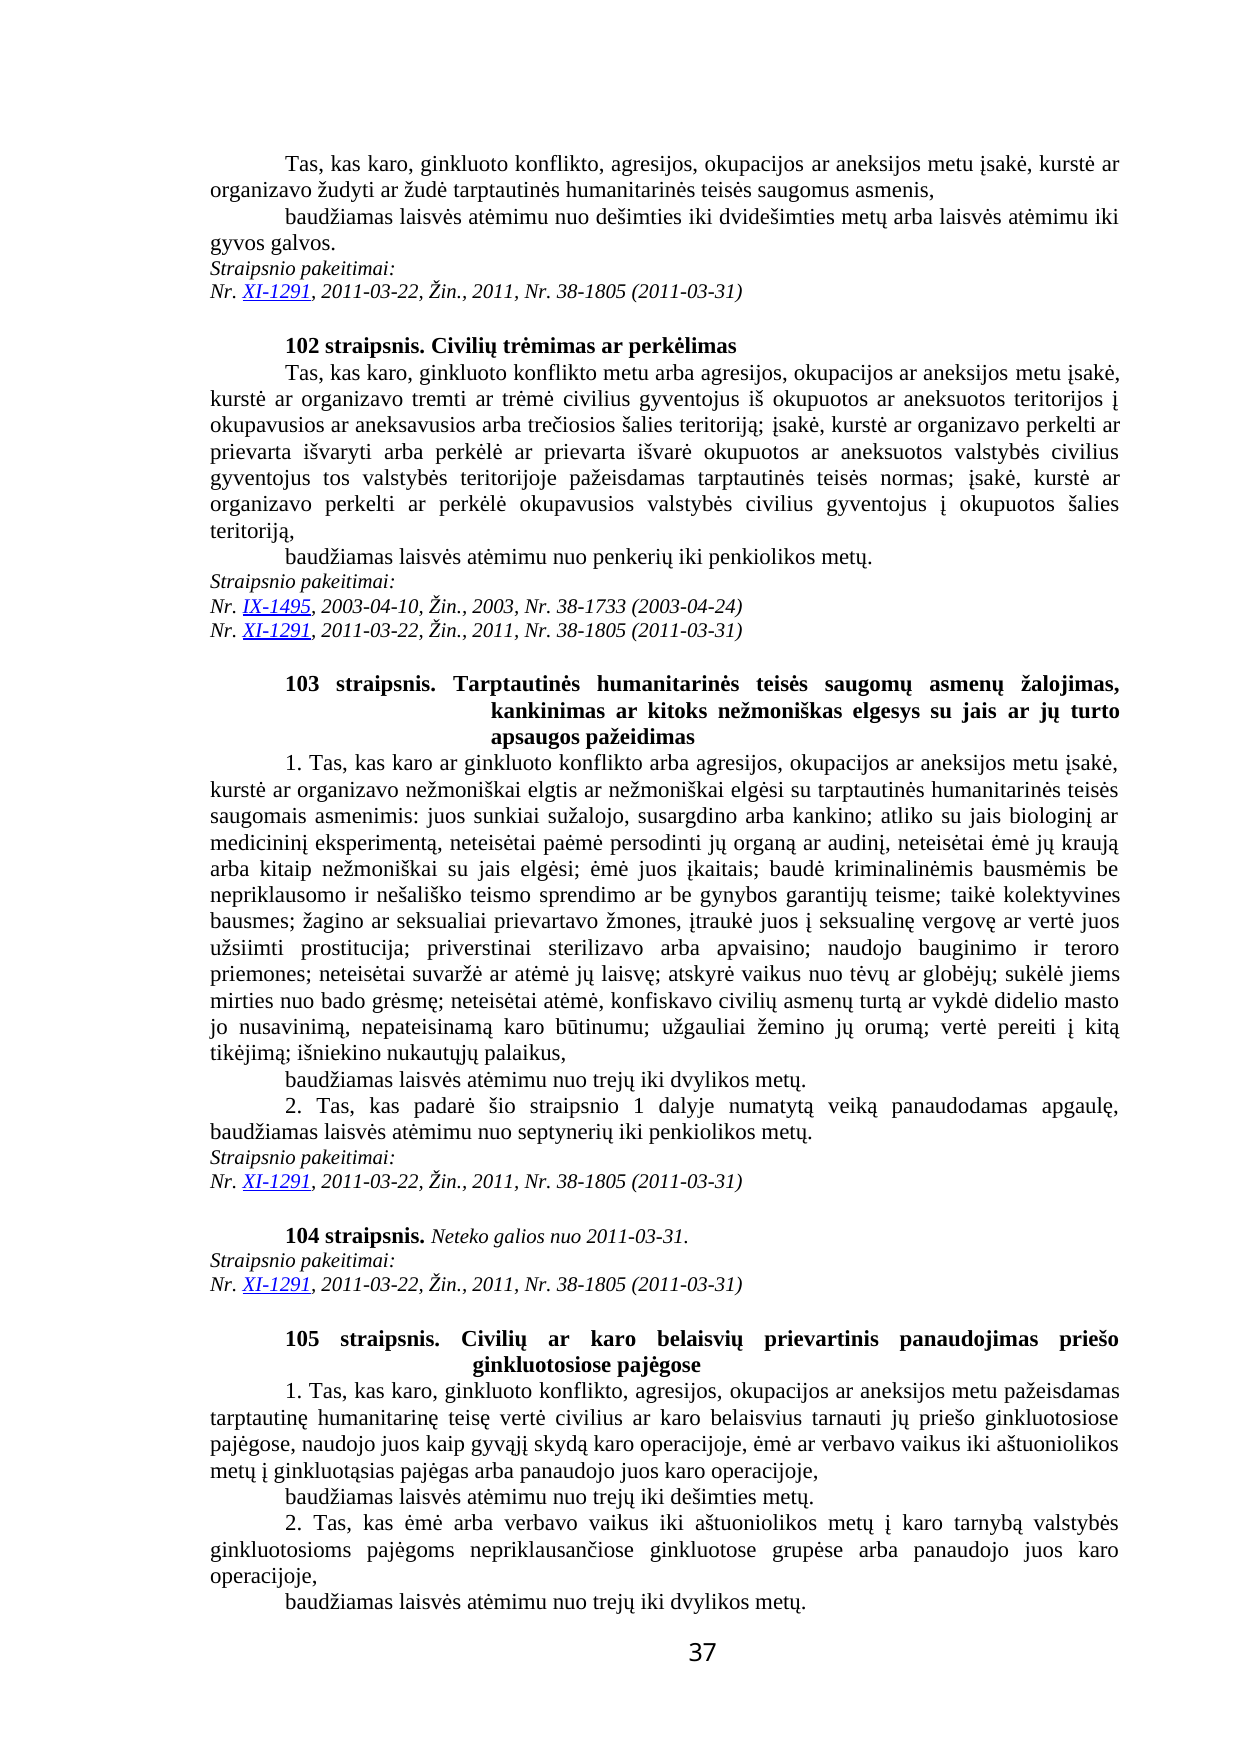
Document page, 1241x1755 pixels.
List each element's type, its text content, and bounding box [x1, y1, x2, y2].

text baudžiamas laisvės atėmimu nuo penkerių iki penkiolikos metų. [210, 543, 1120, 569]
text 102 straipsnis. Civilių trėmimas ar perkėlimas [210, 332, 1120, 359]
text 1. Tas, kas karo ar ginkluoto konflikto arba agresijos, okupacijos ar aneksijos metu įsakė, kurstė ar organizavo nežmoniškai elgtis ar nežmoniškai elgėsi su tarptautinės humanitarinės teisės saugomais asmenimis: juos sunkiai sužalojo, susargdino arba kankino; atliko su jais biologinį ar medicininį eksperimentą, neteisėtai paėmė persodinti jų organą ar audinį, neteisėtai ėmė jų kraują arba kitaip nežmoniškai su jais elgėsi; ėmė juos įkaitais; baudė kriminalinėmis bausmėmis be nepriklausomo ir nešališko teismo sprendimo ar be gynybos garantijų teisme; taikė kolektyvines bausmes; žagino ar seksualiai prievartavo žmones, įtraukė juos į seksualinę vergovę ar vertė juos užsiimti prostitucija; priverstinai sterilizavo arba apvaisino; naudojo bauginimo ir teroro priemones; neteisėtai suvaržė ar atėmė jų laisvę; atskyrė vaikus nuo tėvų ar globėjų; sukėlė jiems mirties nuo bado grėsmę; neteisėtai atėmė, konfiskavo civilių asmenų turtą ar vykdė didelio masto jo nusavinimą, nepateisinamą karo būtinumu; užgauliai žemino jų orumą; vertė pereiti į kitą tikėjimą; išniekino nukautųjų palaikus, [210, 749, 1120, 1066]
text Straipsnio pakeitimai: [210, 1248, 1120, 1272]
text Tas, kas karo, ginkluoto konflikto metu arba agresijos, okupacijos ar aneksijos metu įsakė, kurstė ar organizavo tremti ar trėmė civilius gyventojus iš okupuotos ar aneksuotos teritorijos į okupavusios ar aneksavusios arba trečiosios šalies teritoriją; įsakė, kurstė ar organizavo perkelti ar prievarta išvaryti arba perkėlė ar prievarta išvarė okupuotos ar aneksuotos valstybės civilius gyventojus tos valstybės teritorijoje pažeisdamas tarptautinės teisės normas; įsakė, kurstė ar organizavo perkelti ar perkėlė okupavusios valstybės civilius gyventojus į okupuotos šalies teritoriją, [210, 359, 1120, 543]
text 103 straipsnis. Tarptautinės humanitarinės teisės saugomų asmenų žalojimas, kankinimas ar kitoks nežmoniškas elgesys su jais ar jų turto apsaugos pažeidimas [285, 670, 1120, 749]
text baudžiamas laisvės atėmimu nuo trejų iki dvylikos metų. [210, 1066, 1120, 1092]
text baudžiamas laisvės atėmimu nuo trejų iki dvylikos metų. [210, 1588, 1120, 1615]
text Nr. IX-1495, 2003-04-10, Žin., 2003, Nr. 38-1733 (2003-04-24) [210, 593, 1120, 618]
text Straipsnio pakeitimai: [210, 255, 1120, 279]
text Straipsnio pakeitimai: [210, 569, 1120, 593]
text Straipsnio pakeitimai: [210, 1145, 1120, 1169]
text Nr. XI-1291, 2011-03-22, Žin., 2011, Nr. 38-1805 (2011-03-31) [210, 1169, 1120, 1193]
text 2. Tas, kas ėmė arba verbavo vaikus iki aštuoniolikos metų į karo tarnybą valstybės ginkluotosioms pajėgoms nepriklausančiose ginkluotose grupėse arba panaudojo juos karo operacijoje, [210, 1509, 1120, 1588]
text Tas, kas karo, ginkluoto konflikto, agresijos, okupacijos ar aneksijos metu įsakė, kurstė ar organizavo žudyti ar žudė tarptautinės humanitarinės teisės saugomus asmenis, [210, 150, 1120, 203]
text 104 straipsnis. Neteko galios nuo 2011-03-31. [210, 1222, 1120, 1248]
text Nr. XI-1291, 2011-03-22, Žin., 2011, Nr. 38-1805 (2011-03-31) [210, 618, 1120, 642]
text Nr. XI-1291, 2011-03-22, Žin., 2011, Nr. 38-1805 (2011-03-31) [210, 1272, 1120, 1296]
text Nr. XI-1291, 2011-03-22, Žin., 2011, Nr. 38-1805 (2011-03-31) [210, 279, 1120, 303]
text baudžiamas laisvės atėmimu nuo dešimties iki dvidešimties metų arba laisvės atėmimu iki gyvos galvos. [210, 203, 1120, 255]
text 1. Tas, kas karo, ginkluoto konflikto, agresijos, okupacijos ar aneksijos metu pažeisdamas tarptautinę humanitarinę teisę vertė civilius ar karo belaisvius tarnauti jų priešo ginkluotosiose pajėgose, naudojo juos kaip gyvąjį skydą karo operacijoje, ėmė ar verbavo vaikus iki aštuoniolikos metų į ginkluotąsias pajėgas arba panaudojo juos karo operacijoje, [210, 1378, 1120, 1483]
text baudžiamas laisvės atėmimu nuo trejų iki dešimties metų. [210, 1483, 1120, 1509]
text 2. Tas, kas padarė šio straipsnio 1 dalyje numatytą veiką panaudodamas apgaulę, baudžiamas laisvės atėmimu nuo septynerių iki penkiolikos metų. [210, 1092, 1120, 1145]
text 105 straipsnis. Civilių ar karo belaisvių prievartinis panaudojimas priešo ginkluotosiose pajėgose [285, 1325, 1120, 1378]
